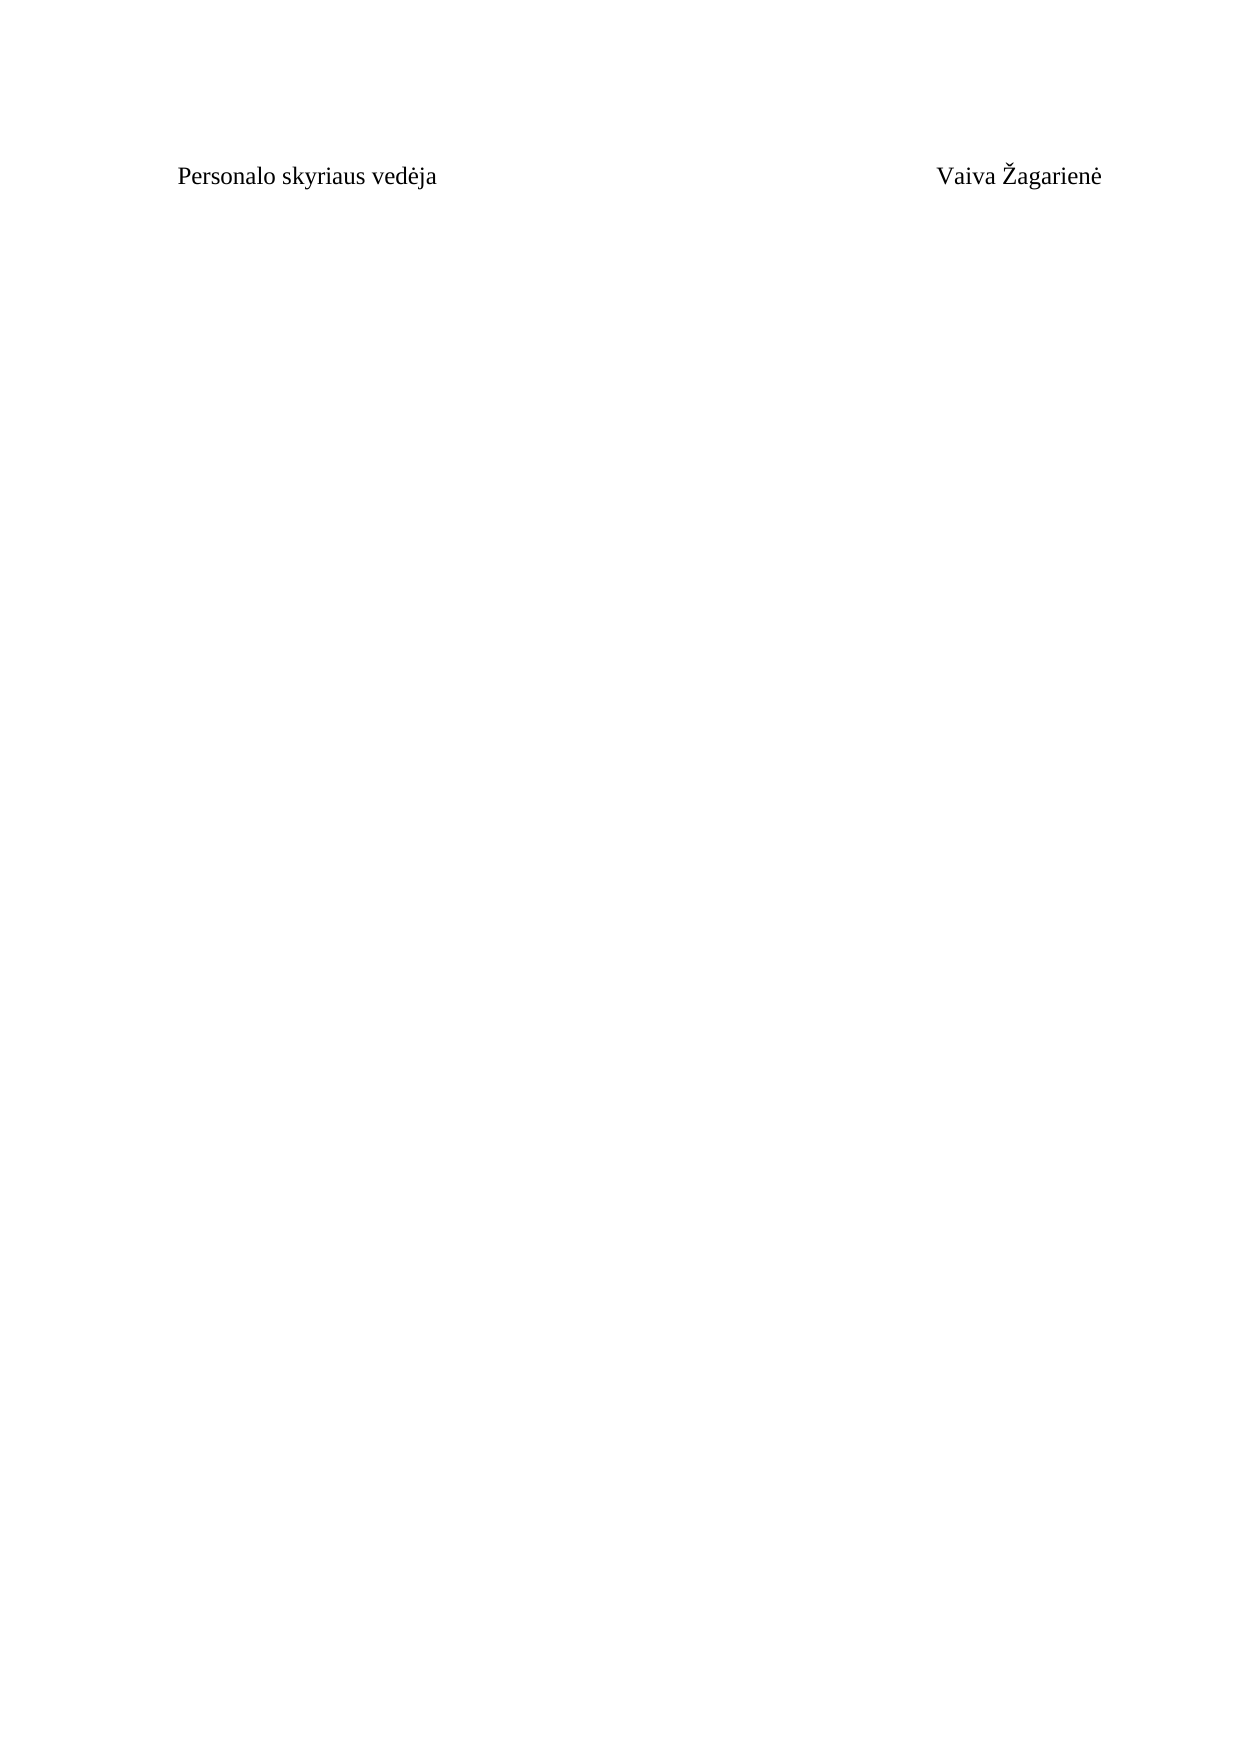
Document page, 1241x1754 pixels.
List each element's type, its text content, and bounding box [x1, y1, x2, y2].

text Personalo skyriaus vedėja Vaiva Žagarienė [177, 161, 1122, 190]
